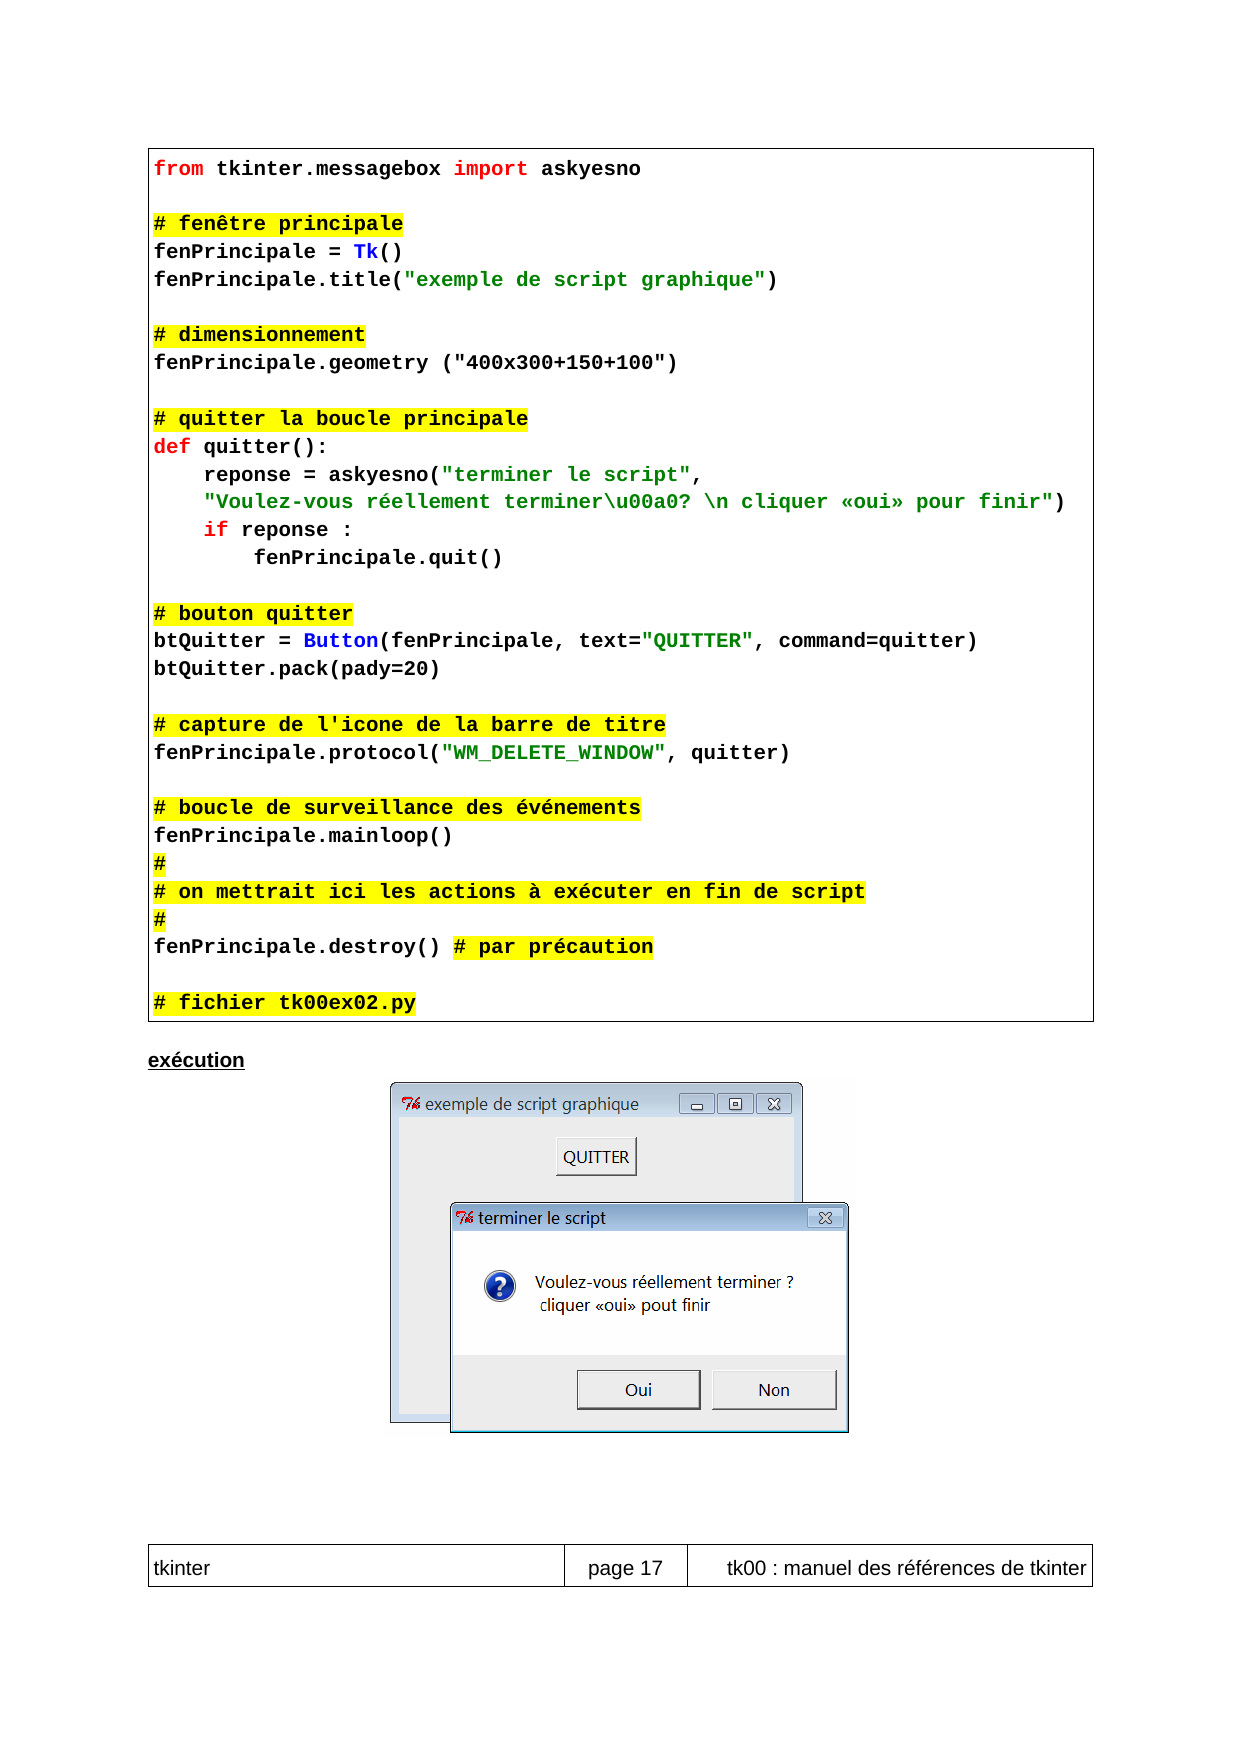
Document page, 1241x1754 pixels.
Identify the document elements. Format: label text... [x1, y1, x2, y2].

table_header from tkinter.messagebox import askyesno # fenêtre principale fenPrincipale = Tk() fenPrincipale.title("exemple de script graphique") # dimensionnement fenPrincipale.geometry ("400x300+150+100") # quitter la boucle principale def quitter(): reponse = askyesno("terminer le script", "Voulez-vous réellement terminer\u00a0? \n cliquer «oui» pour finir") if reponse : fenPrincipale.quit() # bouton quitter btQuitter = Button(fenPrincipale, text="QUITTER", command=quitter) btQuitter.pack(pady=20) # capture de l'icone de la barre de titre fenPrincipale.protocol("WM_DELETE_WINDOW", quitter) # boucle de surveillance des événements fenPrincipale.mainloop() # # on mettrait ici les actions à exécuter en fin de script # fenPrincipale.destroy() # par précaution # fichier tk00ex02.py [149, 149, 1093, 1021]
text exécution [148, 1048, 1093, 1072]
picture [384, 1078, 856, 1438]
